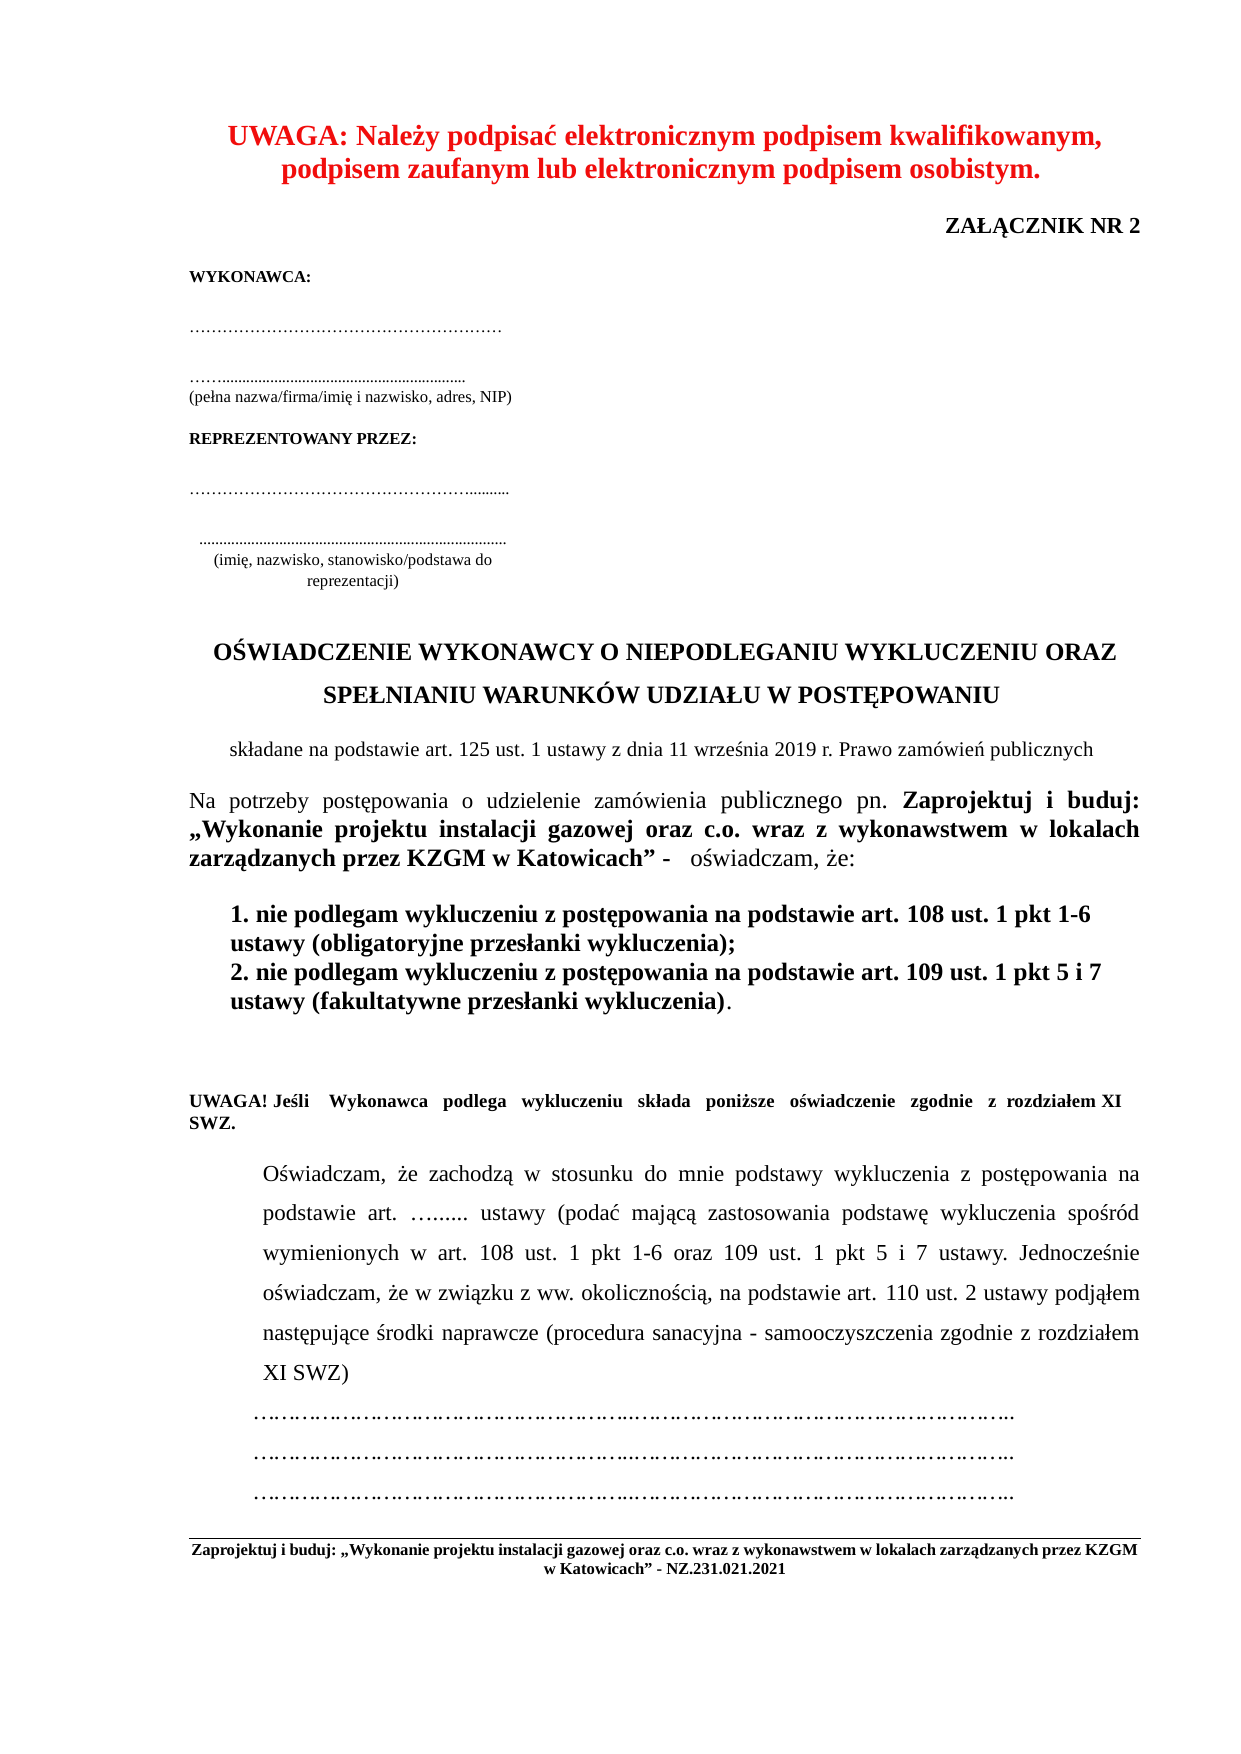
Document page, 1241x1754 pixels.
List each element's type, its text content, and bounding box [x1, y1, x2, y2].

list 2. nie podlegam wykluczeniu z postępowania na podstawie art. 109 ust. 1 pkt 5 i 7 ustawy (fakultatywne przesłanki wykluczenia). [195, 957, 1141, 1015]
text Oświadczam, że zachodzą w stosunku do mnie podstawy wykluczenia z postępowania na podstawie art. …...... ustawy (podać mającą zastosowania podstawę wykluczenia spośród wymienionych w art. 108 ust. 1 pkt 1-6 oraz 109 ust. 1 pkt 5 i 7 ustawy. Jednocześnie oświadczam, że w związku z ww. okolicznością, na podstawie art. 110 ust. 2 ustawy podjąłem następujące środki naprawcze (procedura sanacyjna - samooczyszczenia zgodnie z rozdziałem XI SWZ) [263, 1159, 1141, 1385]
text OŚWIADCZENIE WYKONAWCY O NIEPODLEGANIU WYKLUCZENIU ORAZ SPEŁNIANIU WARUNKÓW UDZIAŁU W POSTĘPOWANIU [189, 637, 1141, 709]
text składane na podstawie art. 125 ust. 1 ustawy z dnia 11 września 2019 r. Prawo zamówień publicznych [189, 736, 1141, 761]
text ……............................................................. [189, 365, 520, 386]
text ………………………………………………… [189, 315, 520, 336]
text WYKONAWCA: [189, 265, 1141, 286]
text …………………………………………….......... [189, 477, 517, 498]
text ZAŁĄCZNIK NR 2 [189, 212, 1141, 238]
list 1. nie podlegam wykluczeniu z postępowania na podstawie art. 108 ust. 1 pkt 1-6 ustawy (obligatoryjne przesłanki wykluczenia); [195, 899, 1141, 957]
text .............................................................................(imię, nazwisko, stanowisko/podstawa do reprezentacji) [189, 527, 517, 589]
text UWAGA! Jeśli Wykonawca podlega wykluczeniu składa poniższe oświadczenie zgodnie z rozdziałem XI SWZ. [189, 1090, 1141, 1134]
text REPREZENTOWANY PRZEZ: [189, 427, 1141, 448]
text UWAGA: Należy podpisać elektronicznym podpisem kwalifikowanym, podpisem zaufanym lub elektronicznym podpisem osobistym. [189, 118, 1141, 185]
text Na potrzeby postępowania o udzielenie zamówienia publicznego pn. Zaprojektuj i buduj: „Wykonanie projektu instalacji gazowej oraz c.o. wraz z wykonawstwem w lokalach zarządzanych przez KZGM w Katowicach” - oświadczam, że: [189, 785, 1141, 872]
text ………………………………………………..………………………………………………..………………………………………………..………………………………………………..………………………………………………..……………………………………………….. [254, 1398, 1141, 1504]
text (pełna nazwa/firma/imię i nazwisko, adres, NIP) [189, 386, 577, 406]
